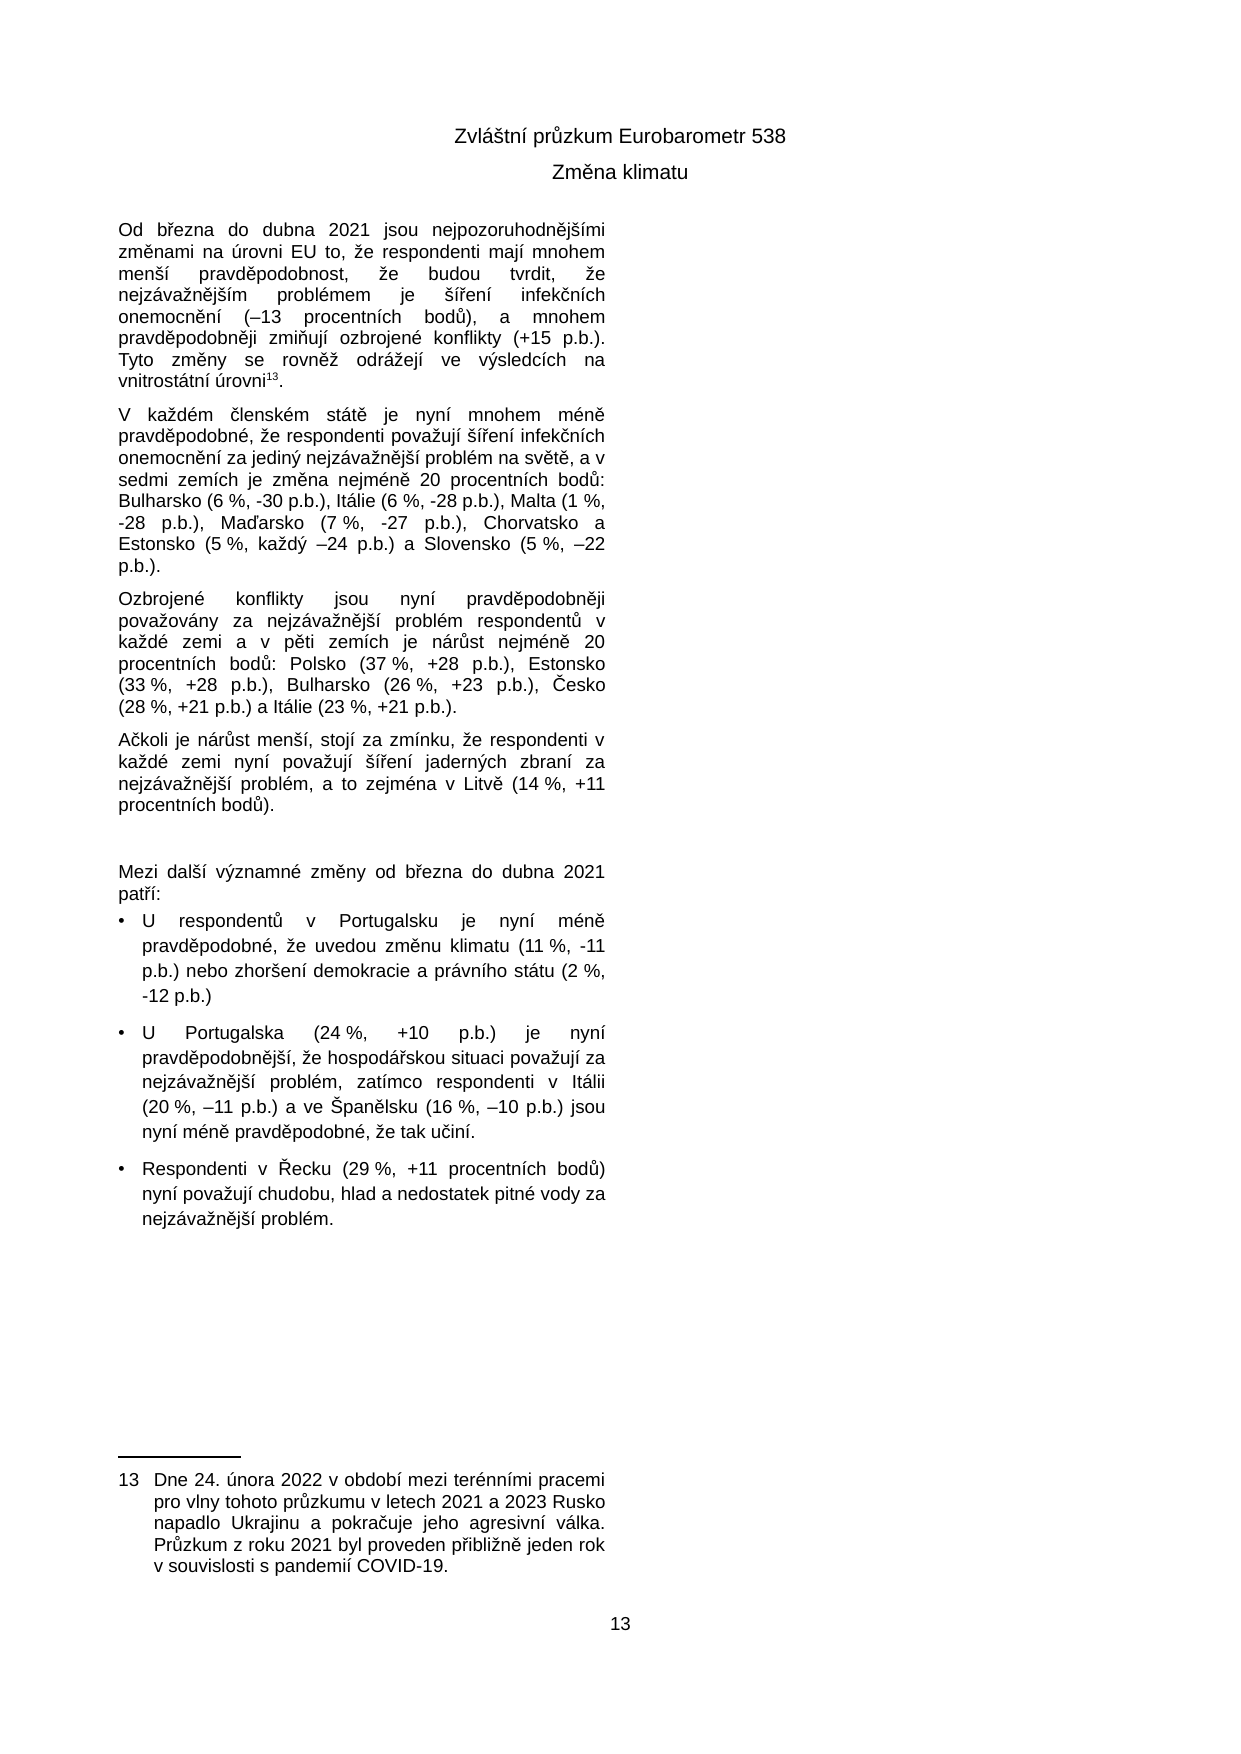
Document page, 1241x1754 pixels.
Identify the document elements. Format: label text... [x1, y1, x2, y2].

text Ačkoli je nárůst menší, stojí za zmínku, že respondenti v každé zemi nyní považují šíření jaderných zbraní za nejzávažnější problém, a to zejména v Litvě (14 %, +11 procentních bodů). [118, 729, 605, 816]
text Dne 24. února 2022 v období mezi terénními pracemi pro vlny tohoto průzkumu v letech 2021 a 2023 Rusko napadlo Ukrajinu a pokračuje jeho agresivní válka. Průzkum z roku 2021 byl proveden přibližně jeden rok v souvislosti s pandemií COVID-19. [118, 1469, 605, 1577]
text Ozbrojené konflikty jsou nyní pravděpodobněji považovány za nejzávažnější problém respondentů v každé zemi a v pěti zemích je nárůst nejméně 20 procentních bodů: Polsko (37 %, +28 p.b.), Estonsko (33 %, +28 p.b.), Bulharsko (26 %, +23 p.b.), Česko (28 %, +21 p.b.) a Itálie (23 %, +21 p.b.). [118, 588, 605, 717]
text Od března do dubna 2021 jsou nejpozoruhodnějšími změnami na úrovni EU to, že respondenti mají mnohem menší pravděpodobnost, že budou tvrdit, že nejzávažnějším problémem je šíření infekčních onemocnění (–13 procentních bodů), a mnohem pravděpodobněji zmiňují ozbrojené konflikty (+15 p.b.). Tyto změny se rovněž odrážejí ve výsledcích na vnitrostátní úrovni. [118, 219, 605, 392]
list Respondenti v Řecku (29 %, +11 procentních bodů) nyní považují chudobu, hlad a nedostatek pitné vody za nejzávažnější problém. [118, 1158, 605, 1229]
list U respondentů v Portugalsku je nyní méně pravděpodobné, že uvedou změnu klimatu (11 %, -11 p.b.) nebo zhoršení demokracie a právního státu (2 %, -12 p.b.) [118, 910, 605, 1006]
list U Portugalska (24 %, +10 p.b.) je nyní pravděpodobnější, že hospodářskou situaci považují za nejzávažnější problém, zatímco respondenti v Itálii (20 %, –11 p.b.) a ve Španělsku (16 %, –10 p.b.) jsou nyní méně pravděpodobné, že tak učiní. [118, 1022, 605, 1142]
text V každém členském státě je nyní mnohem méně pravděpodobné, že respondenti považují šíření infekčních onemocnění za jediný nejzávažnější problém na světě, a v sedmi zemích je změna nejméně 20 procentních bodů: Bulharsko (6 %, -30 p.b.), Itálie (6 %, -28 p.b.), Malta (1 %, -28 p.b.), Maďarsko (7 %, -27 p.b.), Chorvatsko a Estonsko (5 %, každý –24 p.b.) a Slovensko (5 %, –22 p.b.). [118, 404, 605, 576]
text Mezi další významné změny od března do dubna 2021 patří: [118, 861, 605, 904]
